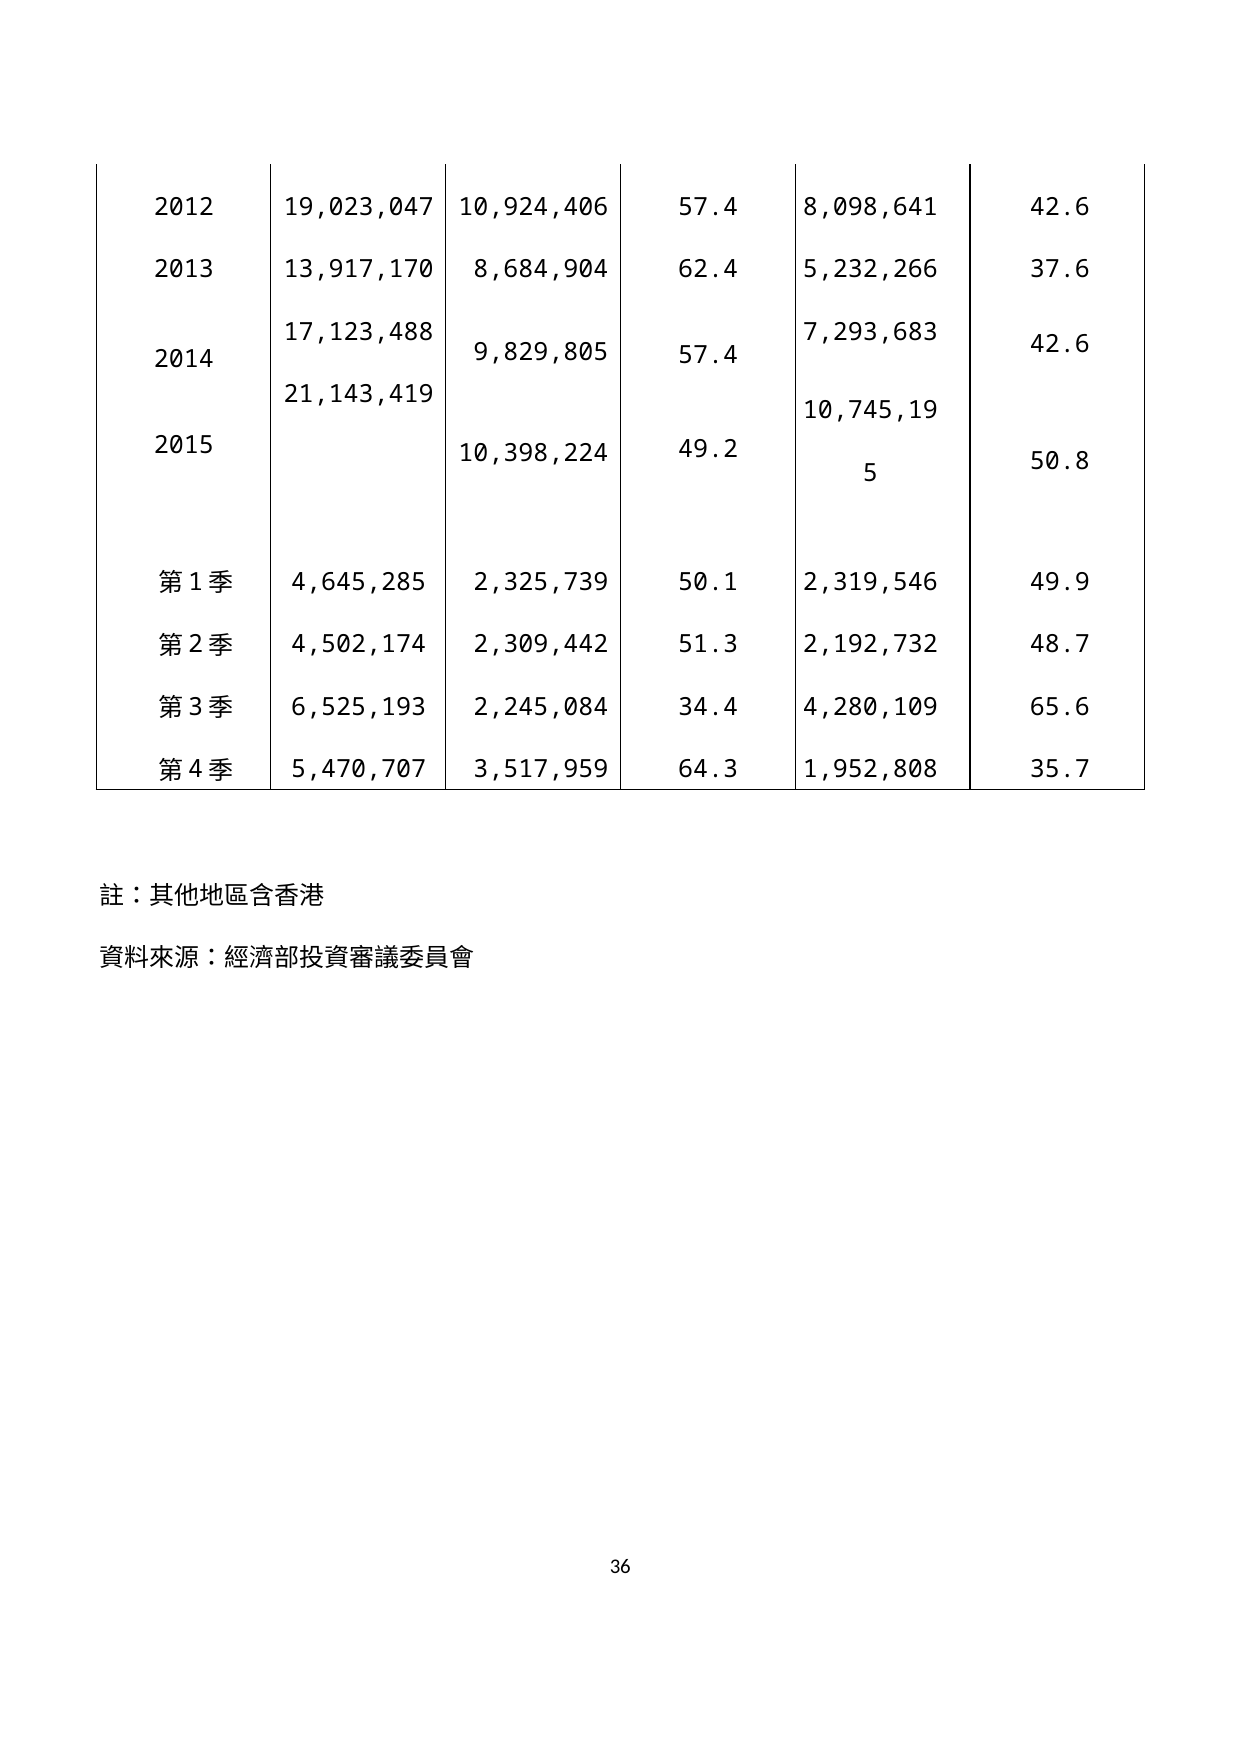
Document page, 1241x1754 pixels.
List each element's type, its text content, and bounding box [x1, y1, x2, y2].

table_cell 57.4 [621, 164, 795, 227]
table_cell 2,192,732 [796, 602, 969, 664]
table_cell 8,098,641 [796, 164, 969, 227]
table_cell 49.9 [971, 492, 1144, 602]
table_cell 第1季 [97, 492, 270, 602]
table_cell 第3季 [97, 664, 270, 727]
table_cell 2,245,084 [446, 664, 620, 727]
text 資料來源：經濟部投資審議委員會 [99, 914, 1053, 977]
table_cell 48.7 [971, 602, 1144, 664]
table_cell 51.3 [621, 602, 795, 664]
table_cell 64.3 [621, 727, 795, 789]
table_cell 34.4 [621, 664, 795, 727]
table_cell 8,684,904 [446, 227, 620, 289]
table_cell 2013 [97, 227, 270, 289]
table_cell 65.6 [971, 664, 1144, 727]
table_cell 19,023,047 [271, 164, 445, 227]
table_cell 4,280,109 [796, 664, 969, 727]
table_cell 35.7 [971, 727, 1144, 789]
table_cell 5,470,707 [271, 727, 445, 789]
table_cell 50.1 [621, 492, 795, 602]
table_cell 42.6 50.8 [971, 289, 1144, 492]
table_cell 第4季 [97, 727, 270, 789]
table_cell 57.4 49.2 [621, 289, 795, 492]
table_cell 2012 [97, 164, 270, 227]
table_cell 17,123,488 21,143,419 [271, 289, 445, 492]
table_cell 4,502,174 [271, 602, 445, 664]
table_cell 7,293,683 10,745,195 [796, 289, 969, 492]
table_cell 第2季 [97, 602, 270, 664]
table_cell 9,829,805 10,398,224 [446, 289, 620, 492]
table_cell 2014 2015 [97, 289, 270, 492]
text 註：其他地區含香港 [99, 852, 1053, 914]
table_cell 3,517,959 [446, 727, 620, 789]
table_cell 42.6 [971, 164, 1144, 227]
table_cell 5,232,266 [796, 227, 969, 289]
table_cell 62.4 [621, 227, 795, 289]
table_cell 4,645,285 [271, 492, 445, 602]
table_cell 2,319,546 [796, 492, 969, 602]
table_cell 37.6 [971, 227, 1144, 289]
table_cell 10,924,406 [446, 164, 620, 227]
table_cell 13,917,170 [271, 227, 445, 289]
table_cell 2,325,739 [446, 492, 620, 602]
table_cell 1,952,808 [796, 727, 969, 789]
table_cell 2,309,442 [446, 602, 620, 664]
table_cell 6,525,193 [271, 664, 445, 727]
